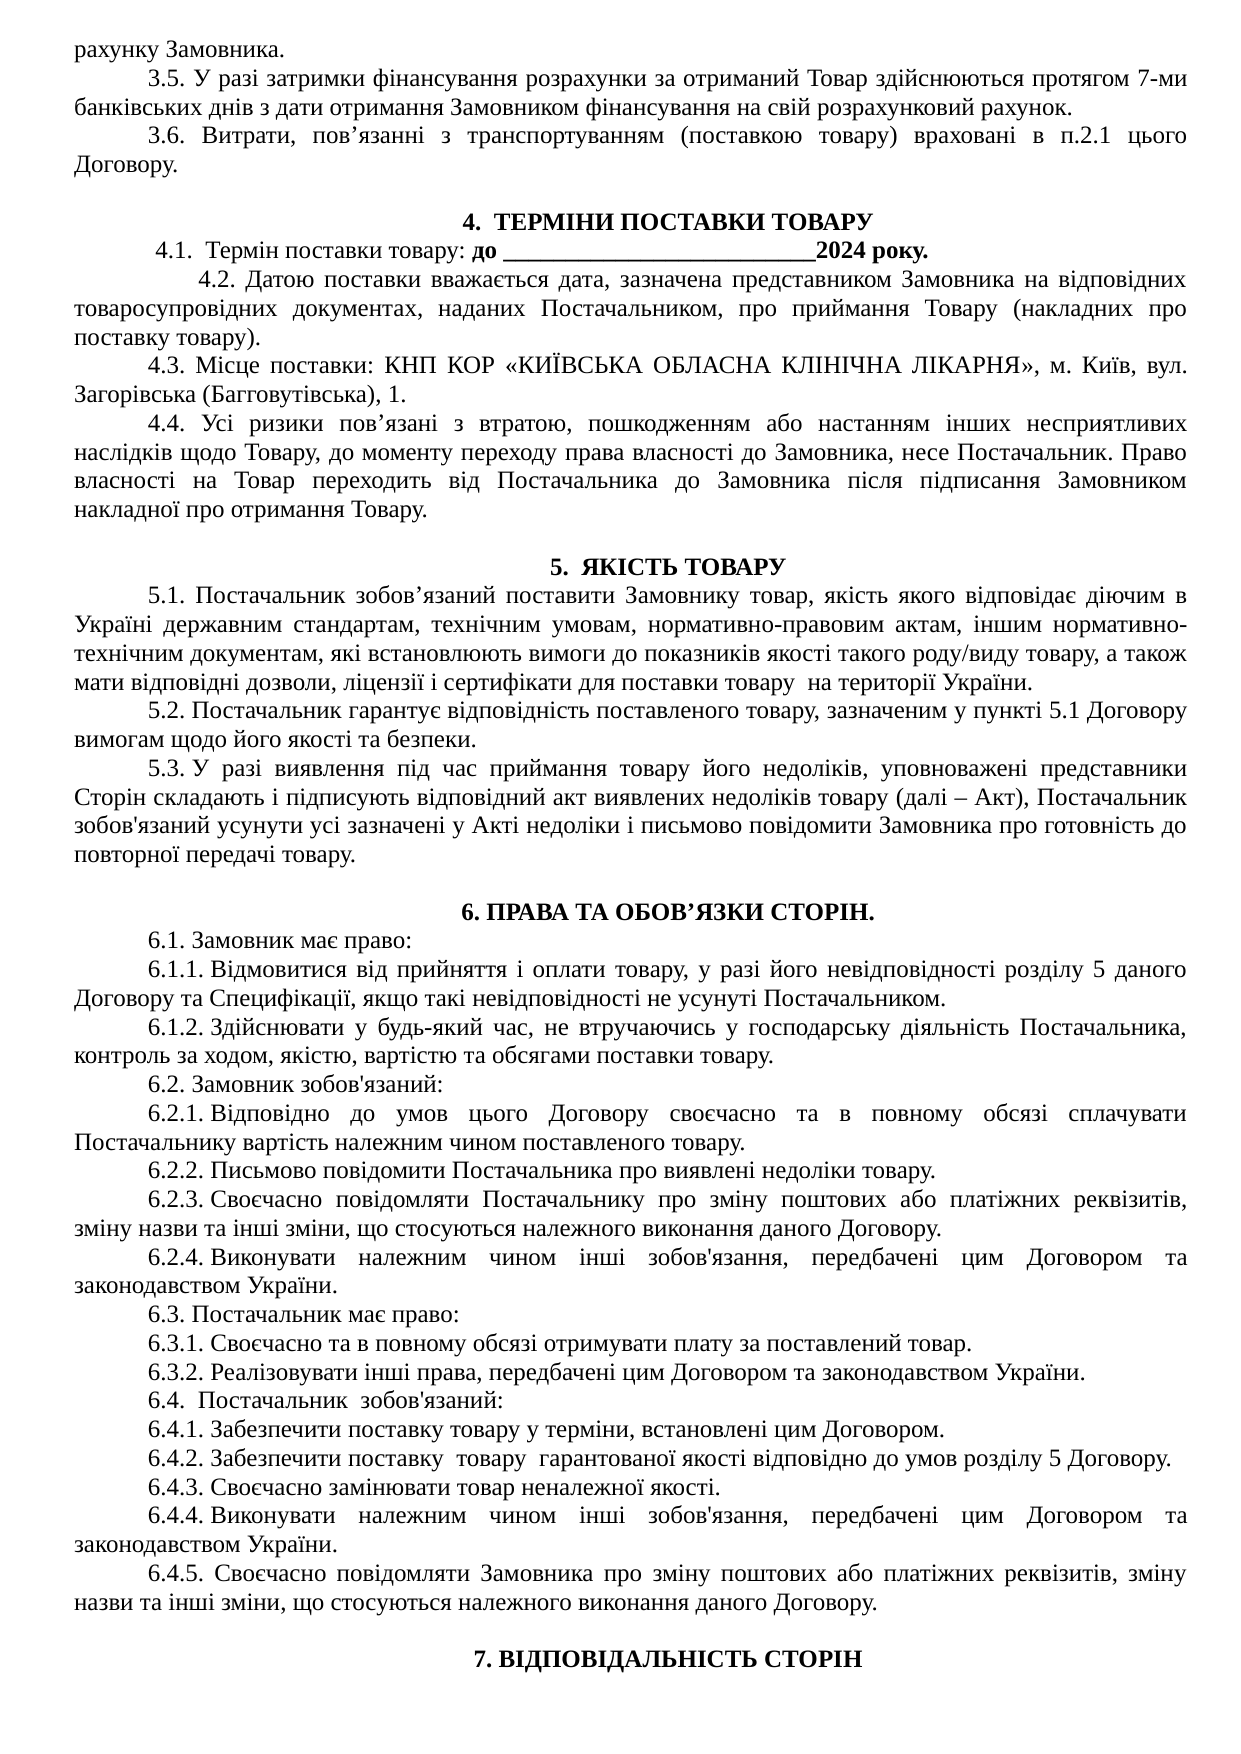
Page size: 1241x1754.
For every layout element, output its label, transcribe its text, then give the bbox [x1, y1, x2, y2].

text 7. ВІДПОВІДАЛЬНІСТЬ СТОРІН [74, 1644, 1188, 1673]
text 6.1. Замовник має право: [74, 926, 1188, 954]
text 5.2. Постачальник гарантує відповідність поставленого товару, зазначеним у пункті 5.1 Договору вимогам щодо його якості та безпеки. [74, 696, 1188, 753]
text 6.4.3. Своєчасно замінювати товар неналежної якості. [74, 1472, 1188, 1501]
text 4. ТЕРМІНИ ПОСТАВКИ ТОВАРУ [74, 207, 1188, 236]
text 6.4.2. Забезпечити поставку товару гарантованої якості відповідно до умов розділу 5 Договору. [74, 1443, 1188, 1472]
text 3.5. У разі затримки фінансування розрахунки за отриманий Товар здійснюються протягом 7-ми банківських днів з дати отримання Замовником фінансування на свій розрахунковий рахунок. [74, 63, 1188, 121]
text 6.3. Постачальник має право: [74, 1299, 1188, 1328]
text 6.2.1. Відповідно до умов цього Договору своєчасно та в повному обсязі сплачувати Постачальнику вартість належним чином поставленого товару. [74, 1098, 1188, 1156]
text 6. ПРАВА ТА ОБОВ’ЯЗКИ СТОРІН. [74, 897, 1188, 926]
text 5.1. Постачальник зобов’язаний поставити Замовнику товар, якість якого відповідає діючим в Україні державним стандартам, технічним умовам, нормативно-правовим актам, іншим нормативно-технічним документам, які встановлюють вимоги до показників якості такого роду/виду товару, а також мати відповідні дозволи, ліцензії і сертифікати для поставки товару на території України. [74, 581, 1188, 696]
text 4.3. Місце поставки: КНП КОР «КИЇВСЬКА ОБЛАСНА КЛІНІЧНА ЛІКАРНЯ», м. Київ, вул. Загорівська (Багговутівська), 1. [74, 351, 1188, 408]
text 6.4.5. Своєчасно повідомляти Замовника про зміну поштових або платіжних реквізитів, зміну назви та інші зміни, що стосуються належного виконання даного Договору. [74, 1558, 1188, 1616]
text 6.2.2. Письмово повідомити Постачальника про виявлені недоліки товару. [74, 1156, 1188, 1184]
text 5. ЯКІСТЬ ТОВАРУ [74, 552, 1188, 581]
text 6.4.4. Виконувати належним чином інші зобов'язання, передбачені цим Договором та законодавством України. [74, 1501, 1188, 1558]
text 6.2. Замовник зобов'язаний: [74, 1069, 1188, 1098]
text рахунку Замовника. [74, 34, 1188, 63]
text 6.4.1. Забезпечити поставку товару у терміни, встановлені цим Договором. [74, 1414, 1188, 1443]
text 6.3.2. Реалізовувати інші права, передбачені цим Договором та законодавством України. [74, 1357, 1188, 1386]
text 6.2.4. Виконувати належним чином інші зобов'язання, передбачені цим Договором та законодавством України. [74, 1242, 1188, 1299]
text 6.3.1. Своєчасно та в повному обсязі отримувати плату за поставлений товар. [74, 1328, 1188, 1357]
text 4.1. Термін поставки товару: до _________________________2024 року. [74, 236, 1188, 264]
text 3.6. Витрати, пов’язанні з транспортуванням (поставкою товару) враховані в п.2.1 цього Договору. [74, 121, 1188, 178]
text 6.4. Постачальник зобов'язаний: [74, 1386, 1188, 1414]
text 6.2.3. Своєчасно повідомляти Постачальнику про зміну поштових або платіжних реквізитів, зміну назви та інші зміни, що стосуються належного виконання даного Договору. [74, 1184, 1188, 1242]
text 6.1.1. Відмовитися від прийняття і оплати товару, у разі його невідповідності розділу 5 даного Договору та Специфікації, якщо такі невідповідності не усунуті Постачальником. [74, 954, 1188, 1012]
text 4.4. Усі ризики пов’язані з втратою, пошкодженням або настанням інших несприятливих наслідків щодо Товару, до моменту переходу права власності до Замовника, несе Постачальник. Право власності на Товар переходить від Постачальника до Замовника після підписання Замовником накладної про отримання Товару. [74, 408, 1188, 523]
text 6.1.2. Здійснювати у будь-який час, не втручаючись у господарську діяльність Постачальника, контроль за ходом, якістю, вартістю та обсягами поставки товару. [74, 1012, 1188, 1069]
text 5.3. У разі виявлення під час приймання товару його недоліків, уповноважені представники Сторін складають і підписують відповідний акт виявлених недоліків товару (далі – Акт), Постачальник зобов'язаний усунути усі зазначені у Акті недоліки і письмово повідомити Замовника про готовність до повторної передачі товару. [74, 753, 1188, 868]
text 4.2. Датою поставки вважається дата, зазначена представником Замовника на відповідних товаросупровідних документах, наданих Постачальником, про приймання Товару (накладних про поставку товару). [74, 264, 1188, 351]
